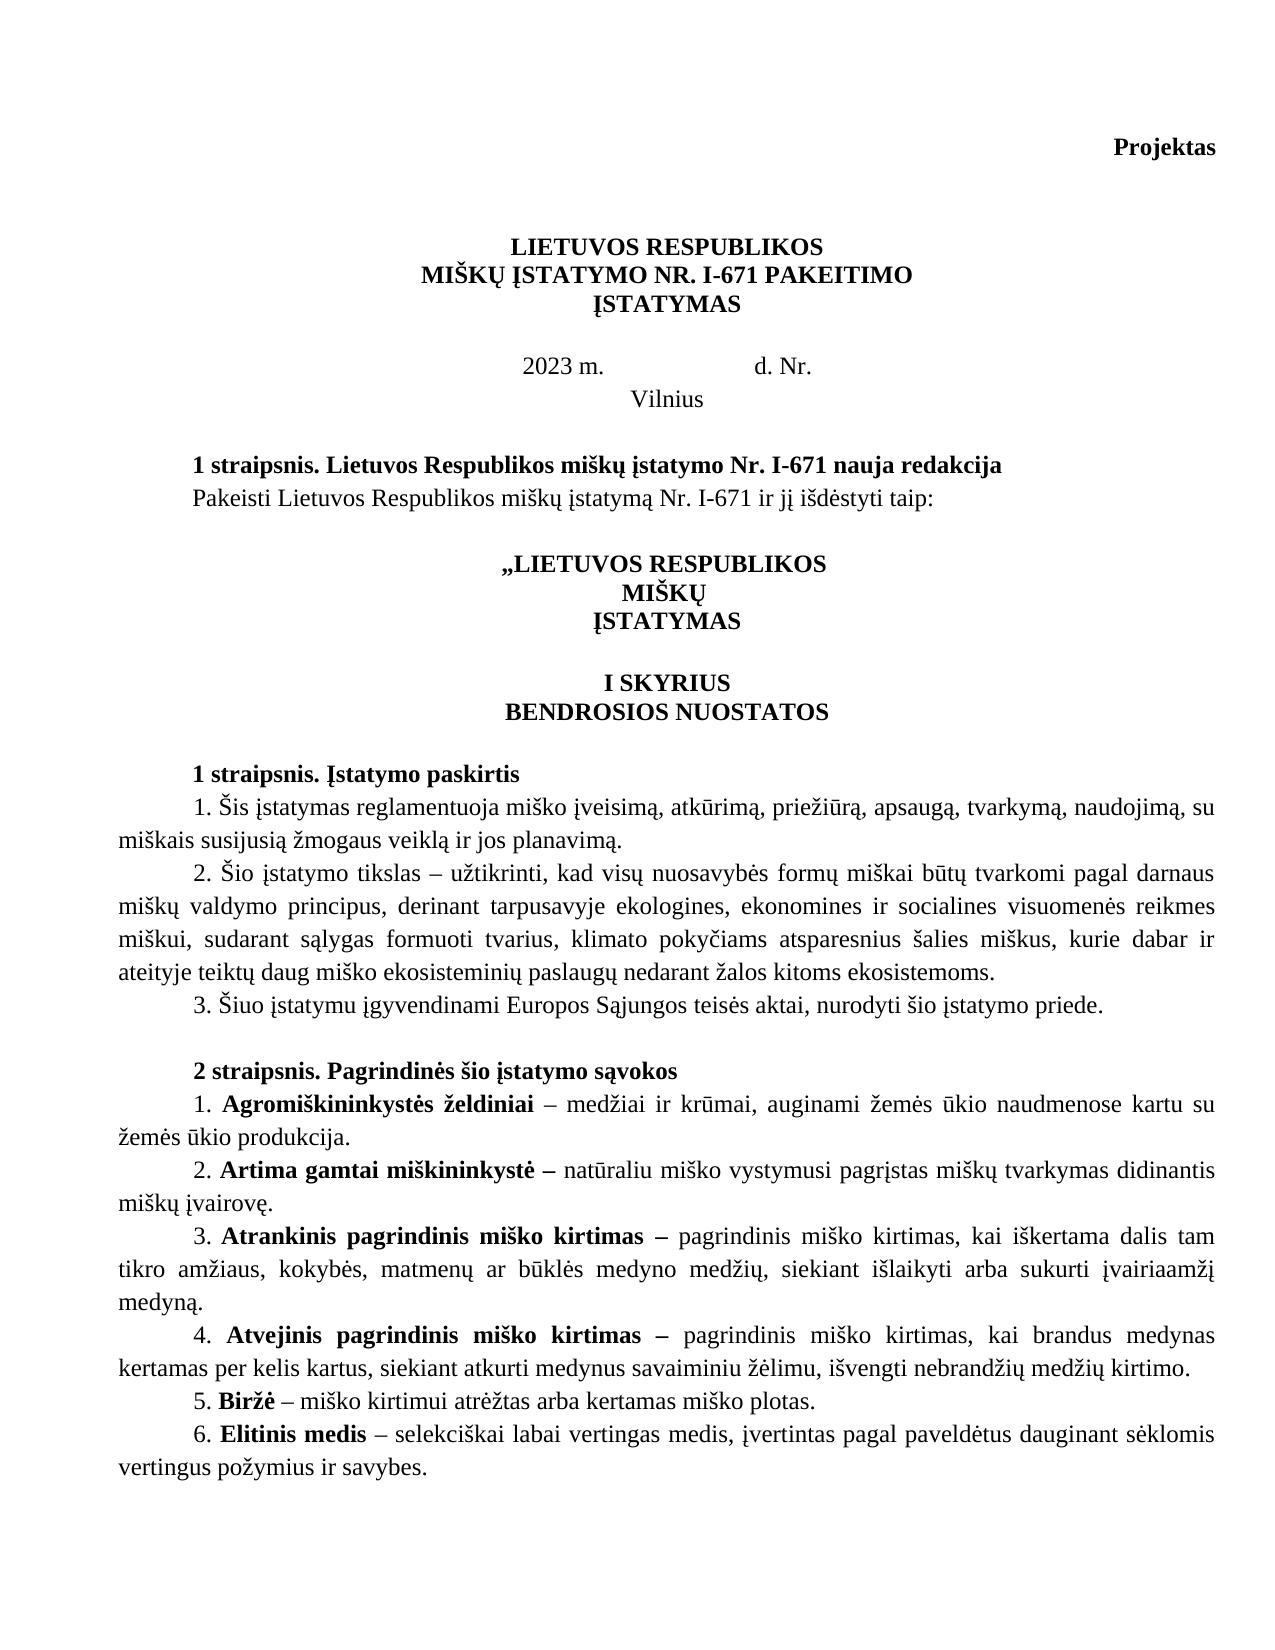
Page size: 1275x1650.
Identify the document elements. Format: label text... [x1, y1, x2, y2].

text Vilnius [118, 384, 1216, 413]
text LIETUVOS RESPUBLIKOS [118, 232, 1216, 260]
text 5. Biržė – miško kirtimui atrėžtas arba kertamas miško plotas. [118, 1386, 1216, 1415]
text 6. Elitinis medis – selekciškai labai vertingas medis, įvertintas pagal paveldėtus dauginant sėklomis vertingus požymius ir savybes. [118, 1419, 1216, 1481]
text 2023 m. d. Nr. [118, 351, 1216, 379]
text 1 straipsnis. Įstatymo paskirtis [118, 759, 1216, 787]
text I SKYRIUS [118, 668, 1216, 697]
text 2. Artima gamtai miškininkystė – natūraliu miško vystymusi pagrįstas miškų tvarkymas didinantis miškų įvairovę. [118, 1155, 1216, 1217]
text 1. Agromiškininkystės želdiniai – medžiai ir krūmai, auginami žemės ūkio naudmenose kartu su žemės ūkio produkcija. [118, 1089, 1216, 1151]
text BENDROSIOS NUOSTATOS [118, 697, 1216, 726]
text Projektas [118, 132, 1216, 161]
text 3. Atrankinis pagrindinis miško kirtimas – pagrindinis miško kirtimas, kai iškertama dalis tam tikro amžiaus, kokybės, matmenų ar būklės medyno medžių, siekiant išlaikyti arba sukurti įvairiaamžį medyną. [118, 1221, 1216, 1316]
text MIŠKŲ [118, 578, 1216, 606]
text „LIETUVOS RESPUBLIKOS [118, 549, 1216, 578]
text 3. Šiuo įstatymu įgyvendinami Europos Sąjungos teisės aktai, nurodyti šio įstatymo priede. [118, 990, 1216, 1019]
text 1. Šis įstatymas reglamentuoja miško įveisimą, atkūrimą, priežiūrą, apsaugą, tvarkymą, naudojimą, su miškais susijusią žmogaus veiklą ir jos planavimą. [118, 792, 1216, 853]
text 2. Šio įstatymo tikslas – užtikrinti, kad visų nuosavybės formų miškai būtų tvarkomi pagal darnaus miškų valdymo principus, derinant tarpusavyje ekologines, ekonomines ir socialines visuomenės reikmes miškui, sudarant sąlygas formuoti tvarius, klimato pokyčiams atsparesnius šalies miškus, kurie dabar ir ateityje teiktų daug miško ekosisteminių paslaugų nedarant žalos kitoms ekosistemoms. [118, 858, 1216, 986]
text 4. Atvejinis pagrindinis miško kirtimas – pagrindinis miško kirtimas, kai brandus medynas kertamas per kelis kartus, siekiant atkurti medynus savaiminiu žėlimu, išvengti nebrandžių medžių kirtimo. [118, 1320, 1216, 1382]
text ĮSTATYMAS [118, 606, 1216, 635]
text MIŠKŲ ĮSTATYMO NR. I-671 PAKEITIMO [118, 260, 1216, 289]
text ĮSTATYMAS [118, 289, 1216, 318]
text 1 straipsnis. Lietuvos Respublikos miškų įstatymo Nr. I-671 nauja redakcija [192, 450, 1216, 479]
text 2 straipsnis. Pagrindinės šio įstatymo sąvokos [118, 1056, 1216, 1085]
text Pakeisti Lietuvos Respublikos miškų įstatymą Nr. I-671 ir jį išdėstyti taip: [118, 483, 1216, 512]
